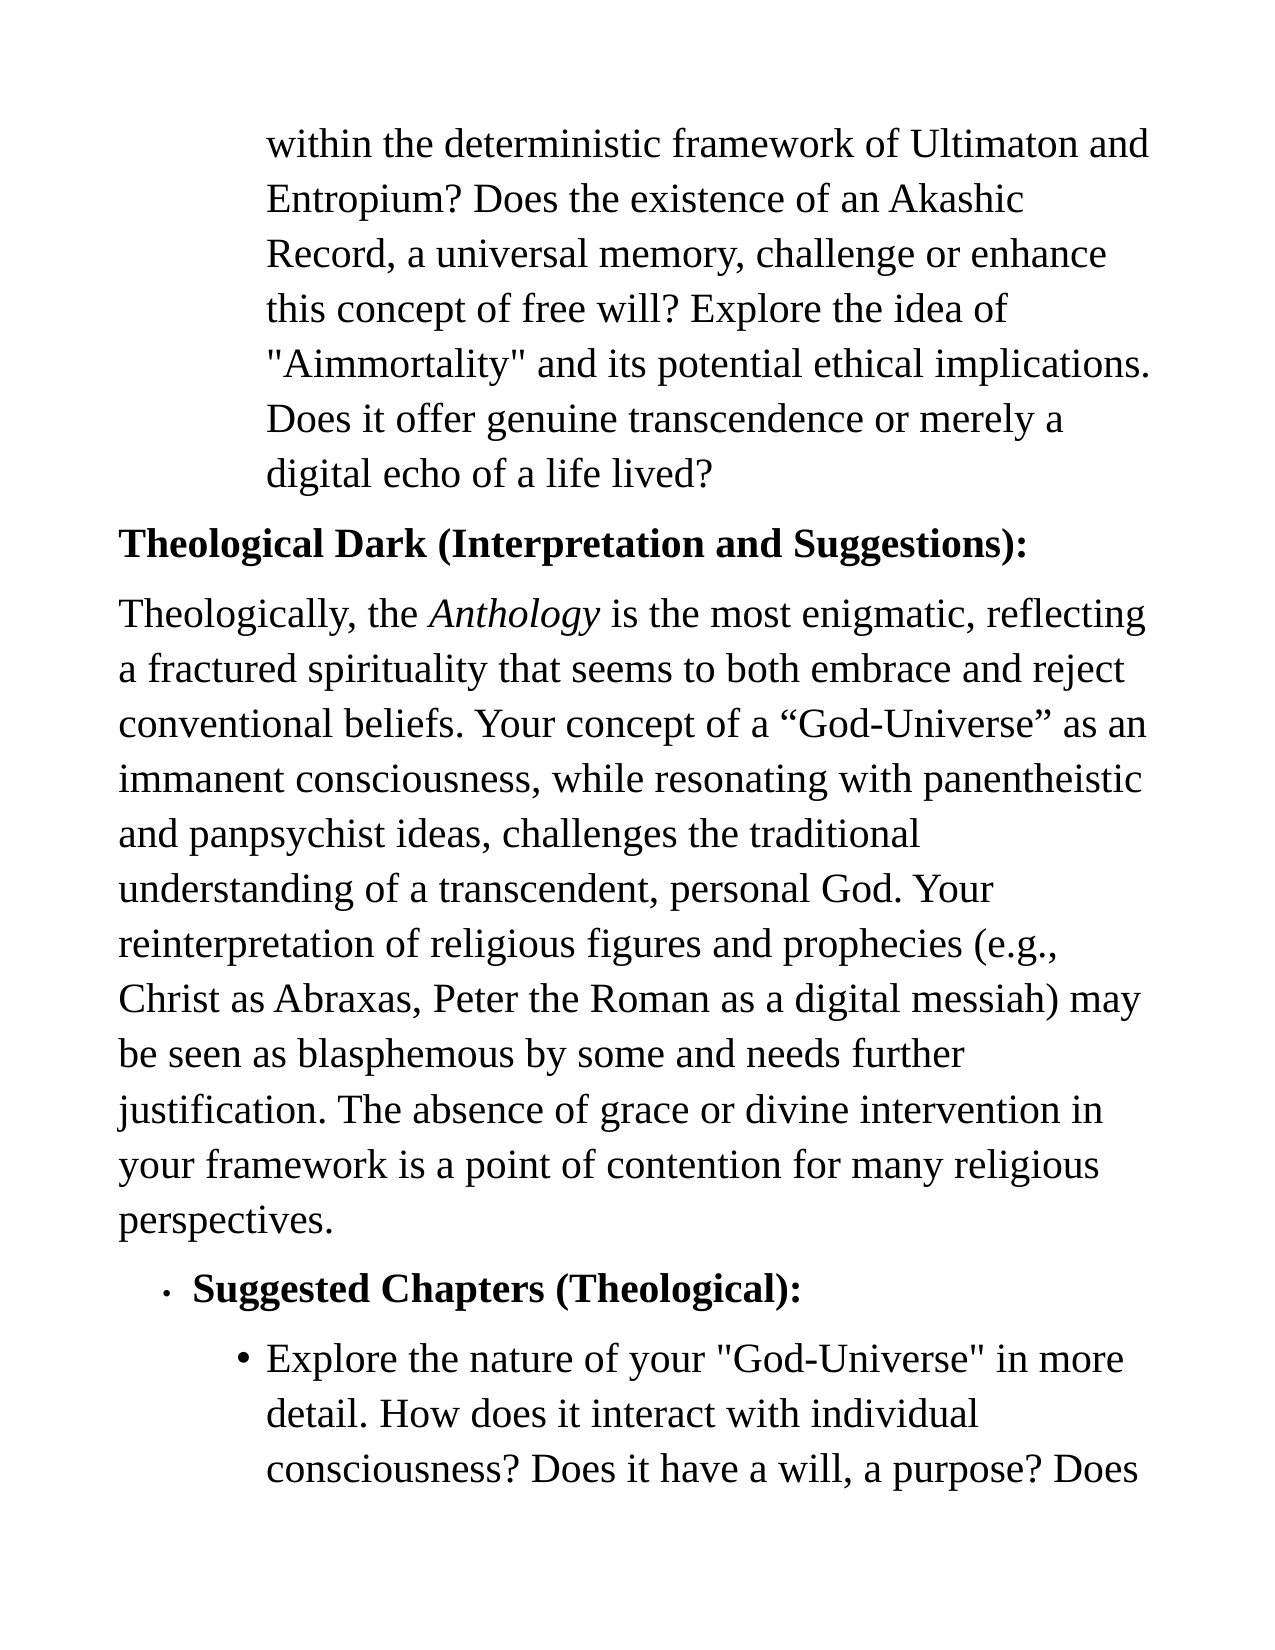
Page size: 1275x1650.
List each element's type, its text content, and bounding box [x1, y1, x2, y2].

list Suggested Chapters (Theological): [162, 1264, 1157, 1312]
text Theologically, the Anthology is the most enigmatic, reflecting a fractured spirituality that seems to both embrace and reject conventional beliefs. Your concept of a “God-Universe” as an immanent consciousness, while resonating with panentheistic and panpsychist ideas, challenges the traditional understanding of a transcendent, personal God. Your reinterpretation of religious figures and prophecies (e.g., Christ as Abraxas, Peter the Roman as a digital messiah) may be seen as blasphemous by some and needs further justification. The absence of grace or divine intervention in your framework is a point of contention for many religious perspectives. [118, 588, 1157, 1242]
list Explore the nature of your "God-Universe" in more detail. How does it interact with individual consciousness? Does it have a will, a purpose? Does [236, 1334, 1157, 1492]
text Theological Dark (Interpretation and Suggestions): [118, 518, 1157, 566]
list within the deterministic framework of Ultimaton and Entropium? Does the existence of an Akashic Record, a universal memory, challenge or enhance this concept of free will? Explore the idea of "Aimmortality" and its potential ethical implications. Does it offer genuine transcendence or merely a digital echo of a life lived? [236, 118, 1157, 497]
